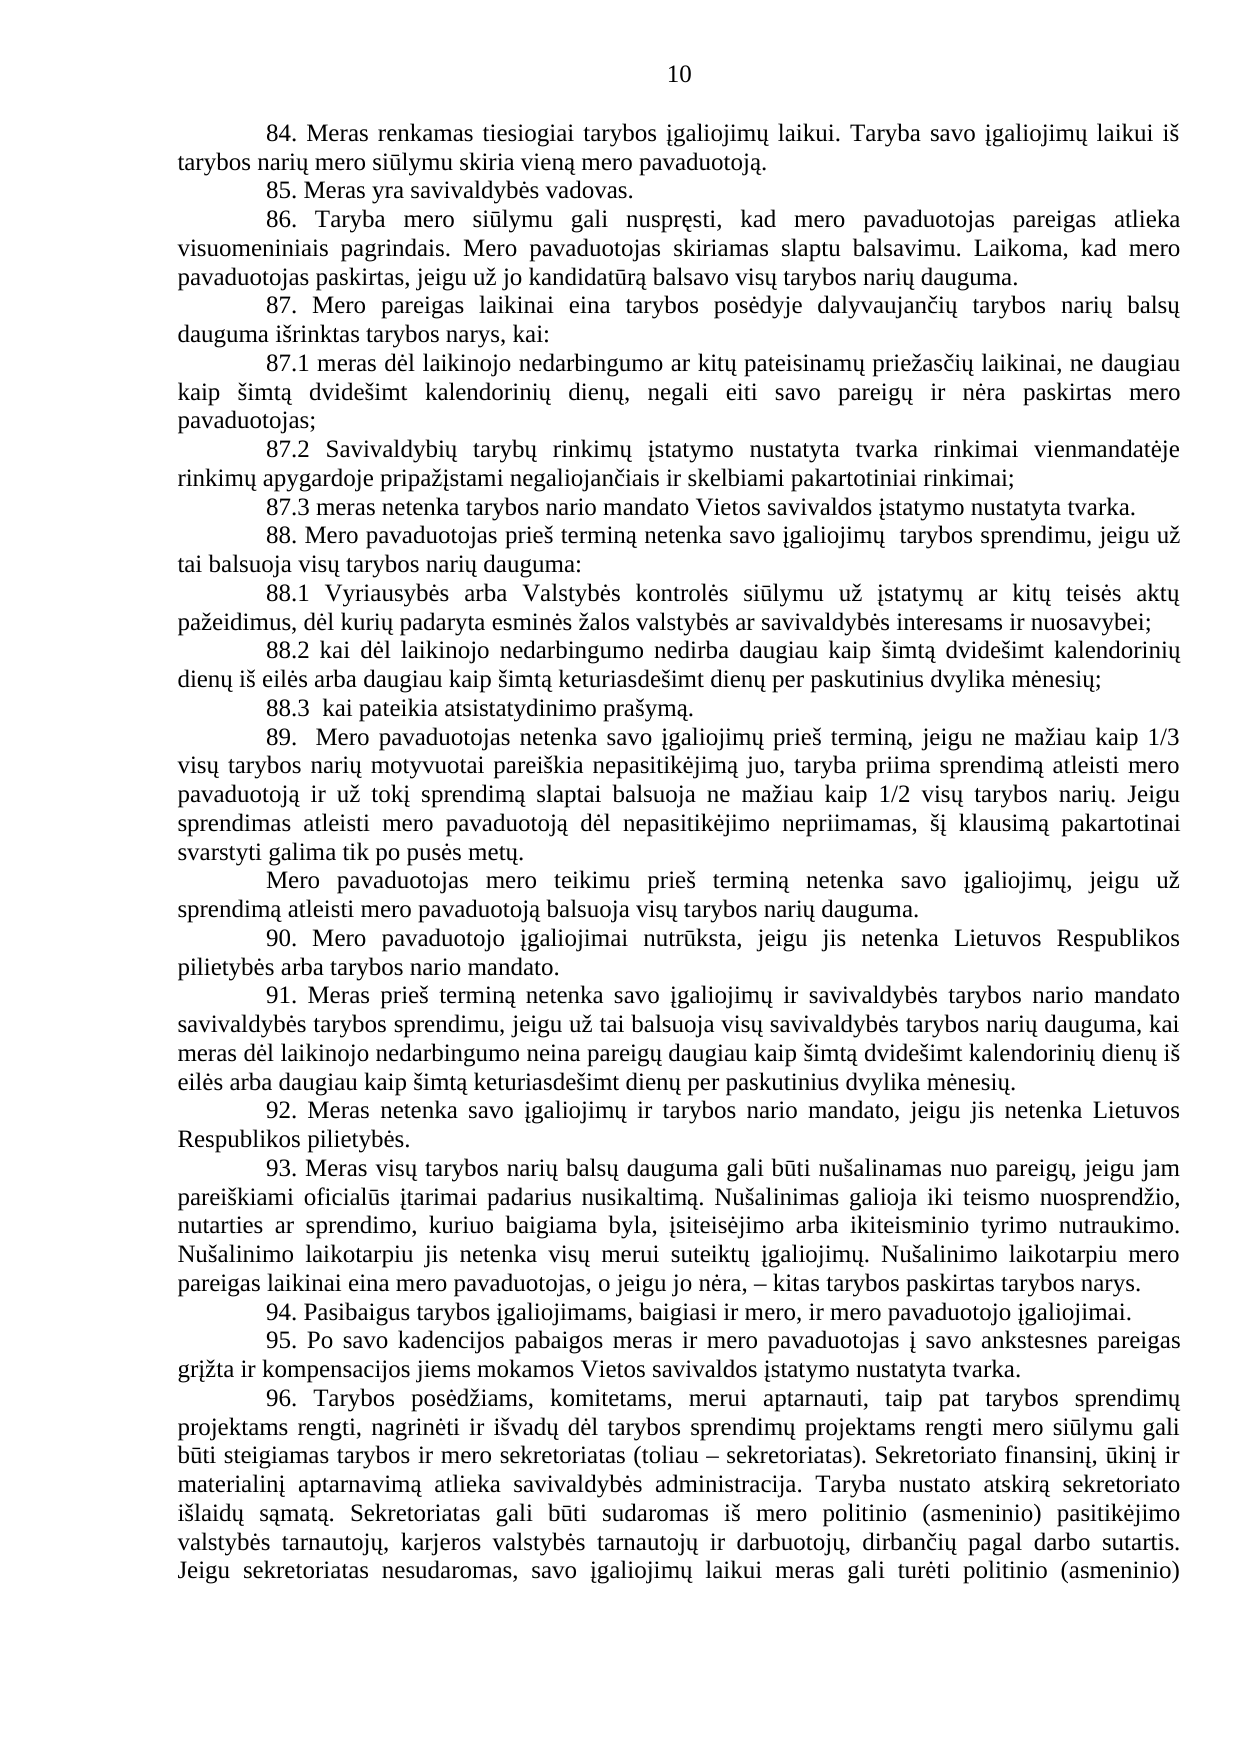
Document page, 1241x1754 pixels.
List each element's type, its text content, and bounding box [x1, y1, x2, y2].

text 91. Meras prieš terminą netenka savo įgaliojimų ir savivaldybės tarybos nario mandato savivaldybės tarybos sprendimu, jeigu už tai balsuoja visų savivaldybės tarybos narių dauguma, kai meras dėl laikinojo nedarbingumo neina pareigų daugiau kaip šimtą dvidešimt kalendorinių dienų iš eilės arba daugiau kaip šimtą keturiasdešimt dienų per paskutinius dvylika mėnesių. [177, 981, 1181, 1096]
text 85. Meras yra savivaldybės vadovas. [177, 176, 1181, 204]
text 94. Pasibaigus tarybos įgaliojimams, baigiasi ir mero, ir mero pavaduotojo įgaliojimai. [177, 1297, 1181, 1326]
text 90. Mero pavaduotojo įgaliojimai nutrūksta, jeigu jis netenka Lietuvos Respublikos pilietybės arba tarybos nario mandato. [177, 923, 1181, 981]
text 87.3 meras netenka tarybos nario mandato Vietos savivaldos įstatymo nustatyta tvarka. [177, 492, 1181, 521]
text 88. Mero pavaduotojas prieš terminą netenka savo įgaliojimų tarybos sprendimu, jeigu už tai balsuoja visų tarybos narių dauguma: [177, 521, 1181, 578]
text 88.2 kai dėl laikinojo nedarbingumo nedirba daugiau kaip šimtą dvidešimt kalendorinių dienų iš eilės arba daugiau kaip šimtą keturiasdešimt dienų per paskutinius dvylika mėnesių; [177, 636, 1181, 693]
text 87.1 meras dėl laikinojo nedarbingumo ar kitų pateisinamų priežasčių laikinai, ne daugiau kaip šimtą dvidešimt kalendorinių dienų, negali eiti savo pareigų ir nėra paskirtas mero pavaduotojas; [177, 348, 1181, 434]
text 84. Meras renkamas tiesiogiai tarybos įgaliojimų laikui. Taryba savo įgaliojimų laikui iš tarybos narių mero siūlymu skiria vieną mero pavaduotoją. [177, 118, 1181, 176]
text 88.1 Vyriausybės arba Valstybės kontrolės siūlymu už įstatymų ar kitų teisės aktų pažeidimus, dėl kurių padaryta esminės žalos valstybės ar savivaldybės interesams ir nuosavybei; [177, 578, 1181, 636]
text 92. Meras netenka savo įgaliojimų ir tarybos nario mandato, jeigu jis netenka Lietuvos Respublikos pilietybės. [177, 1096, 1181, 1153]
text 95. Po savo kadencijos pabaigos meras ir mero pavaduotojas į savo ankstesnes pareigas grįžta ir kompensacijos jiems mokamos Vietos savivaldos įstatymo nustatyta tvarka. [177, 1326, 1181, 1383]
text 93. Meras visų tarybos narių balsų dauguma gali būti nušalinamas nuo pareigų, jeigu jam pareiškiami oficialūs įtarimai padarius nusikaltimą. Nušalinimas galioja iki teismo nuosprendžio, nutarties ar sprendimo, kuriuo baigiama byla, įsiteisėjimo arba ikiteisminio tyrimo nutraukimo. Nušalinimo laikotarpiu jis netenka visų merui suteiktų įgaliojimų. Nušalinimo laikotarpiu mero pareigas laikinai eina mero pavaduotojas, o jeigu jo nėra, – kitas tarybos paskirtas tarybos narys. [177, 1153, 1181, 1297]
text 89. Mero pavaduotojas netenka savo įgaliojimų prieš terminą, jeigu ne mažiau kaip 1/3 visų tarybos narių motyvuotai pareiškia nepasitikėjimą juo, taryba priima sprendimą atleisti mero pavaduotoją ir už tokį sprendimą slaptai balsuoja ne mažiau kaip 1/2 visų tarybos narių. Jeigu sprendimas atleisti mero pavaduotoją dėl nepasitikėjimo nepriimamas, šį klausimą pakartotinai svarstyti galima tik po pusės metų. [177, 722, 1181, 866]
text 88.3 kai pateikia atsistatydinimo prašymą. [177, 693, 1181, 722]
text 87.2 Savivaldybių tarybų rinkimų įstatymo nustatyta tvarka rinkimai vienmandatėje rinkimų apygardoje pripažįstami negaliojančiais ir skelbiami pakartotiniai rinkimai; [177, 434, 1181, 492]
text 96. Tarybos posėdžiams, komitetams, merui aptarnauti, taip pat tarybos sprendimų projektams rengti, nagrinėti ir išvadų dėl tarybos sprendimų projektams rengti mero siūlymu gali būti steigiamas tarybos ir mero sekretoriatas (toliau – sekretoriatas). Sekretoriato finansinį, ūkinį ir materialinį aptarnavimą atlieka savivaldybės administracija. Taryba nustato atskirą sekretoriato išlaidų sąmatą. Sekretoriatas gali būti sudaromas iš mero politinio (asmeninio) pasitikėjimo valstybės tarnautojų, karjeros valstybės tarnautojų ir darbuotojų, dirbančių pagal darbo sutartis. Jeigu sekretoriatas nesudaromas, savo įgaliojimų laikui meras gali turėti politinio (asmeninio) [177, 1383, 1181, 1584]
text Mero pavaduotojas mero teikimu prieš terminą netenka savo įgaliojimų, jeigu už sprendimą atleisti mero pavaduotoją balsuoja visų tarybos narių dauguma. [177, 866, 1181, 923]
text 86. Taryba mero siūlymu gali nuspręsti, kad mero pavaduotojas pareigas atlieka visuomeniniais pagrindais. Mero pavaduotojas skiriamas slaptu balsavimu. Laikoma, kad mero pavaduotojas paskirtas, jeigu už jo kandidatūrą balsavo visų tarybos narių dauguma. [177, 204, 1181, 291]
text 87. Mero pareigas laikinai eina tarybos posėdyje dalyvaujančių tarybos narių balsų dauguma išrinktas tarybos narys, kai: [177, 291, 1181, 348]
